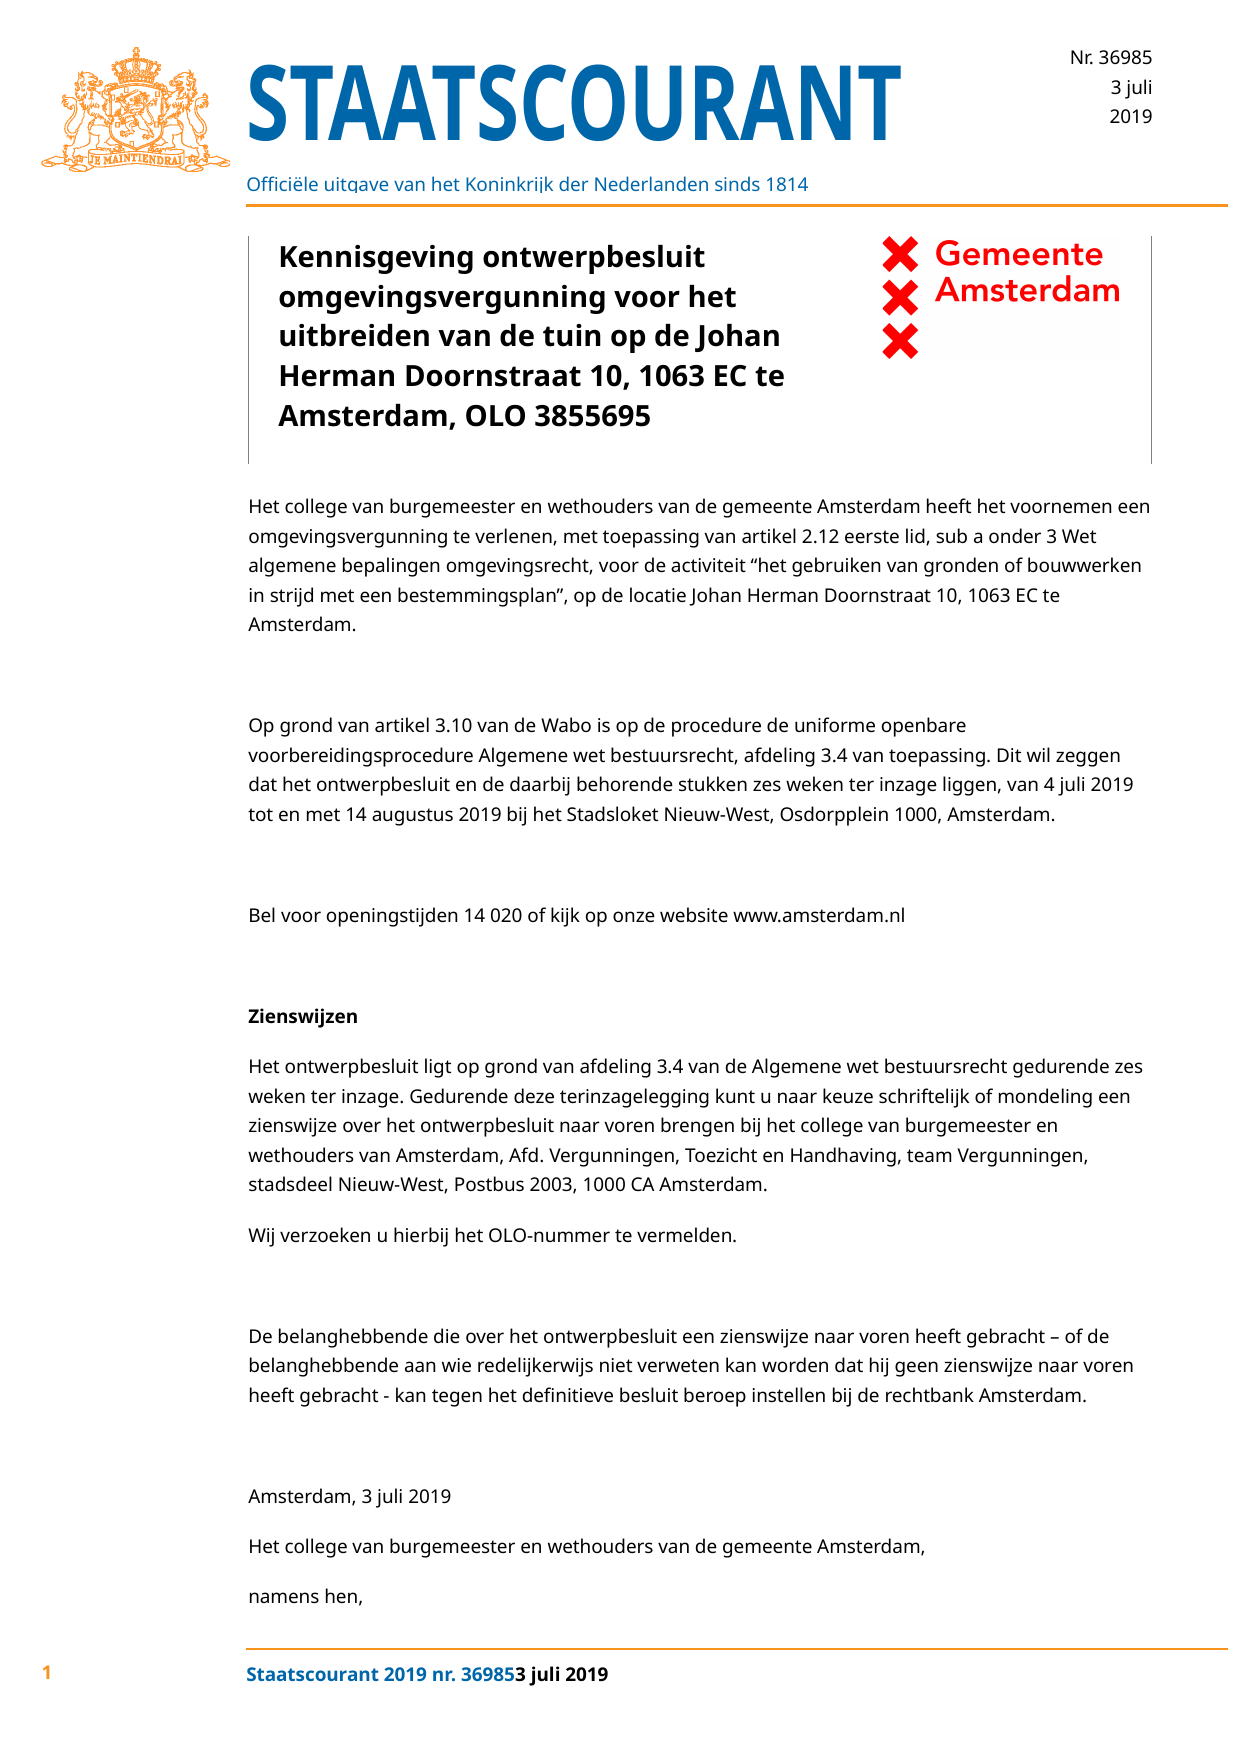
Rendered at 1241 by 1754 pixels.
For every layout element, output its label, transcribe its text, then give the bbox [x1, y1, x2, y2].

text Het college van burgemeester en wethouders van de gemeente Amsterdam heeft het voornemen een omgevingsvergunning te verlenen, met toepassing van artikel 2.12 eerste lid, sub a onder 3 Wet algemene bepalingen omgevingsrecht, voor de activiteit “het gebruiken van gronden of bouwwerken in strijd met een bestemmingsplan”, op de locatie Johan Herman Doornstraat 10, 1063 EC te Amsterdam. [248, 493, 1152, 637]
text Het college van burgemeester en wethouders van de gemeente Amsterdam, [248, 1533, 1152, 1559]
text De belanghebbende die over het ontwerpbesluit een zienswijze naar voren heeft gebracht – of de belanghebbende aan wie redelijkerwijs niet verweten kan worden dat hij geen zienswijze naar voren heeft gebracht - kan tegen het definitieve besluit beroep instellen bij de rechtbank Amsterdam. [248, 1323, 1152, 1408]
text Bel voor openingstijden 14 020 of kijk op onze website www.amsterdam.nl [248, 902, 1152, 928]
text Zienswijzen [248, 1003, 1152, 1029]
text Wij verzoeken u hierbij het OLO-nummer te vermelden. [248, 1222, 1152, 1248]
picture [882, 236, 1119, 359]
picture [41, 47, 231, 172]
text Amsterdam, 3 juli 2019 [248, 1483, 1152, 1509]
text namens hen, [248, 1584, 1152, 1609]
table_header [850, 236, 1151, 464]
text Het ontwerpbesluit ligt op grond van afdeling 3.4 van de Algemene wet bestuursrecht gedurende zes weken ter inzage. Gedurende deze terinzagelegging kunt u naar keuze schriftelijk of mondeling een zienswijze over het ontwerpbesluit naar voren brengen bij het college van burgemeester en wethouders van Amsterdam, Afd. Vergunningen, Toezicht en Handhaving, team Vergunningen, stadsdeel Nieuw-West, Postbus 2003, 1000 CA Amsterdam. [248, 1053, 1152, 1197]
text Op grond van artikel 3.10 van de Wabo is op de procedure de uniforme openbare voorbereidingsprocedure Algemene wet bestuursrecht, afdeling 3.4 van toepassing. Dit wil zeggen dat het ontwerpbesluit en de daarbij behorende stukken zes weken ter inzage liggen, van 4 juli 2019 tot en met 14 augustus 2019 bij het Stadsloket Nieuw-West, Osdorpplein 1000, Amsterdam. [248, 712, 1152, 827]
table_header Kennisgeving ontwerpbesluit omgevingsvergunning voor het uitbreiden van de tuin op de Johan Herman Doornstraat 10, 1063 EC te Amsterdam, OLO 3855695 [249, 236, 850, 464]
